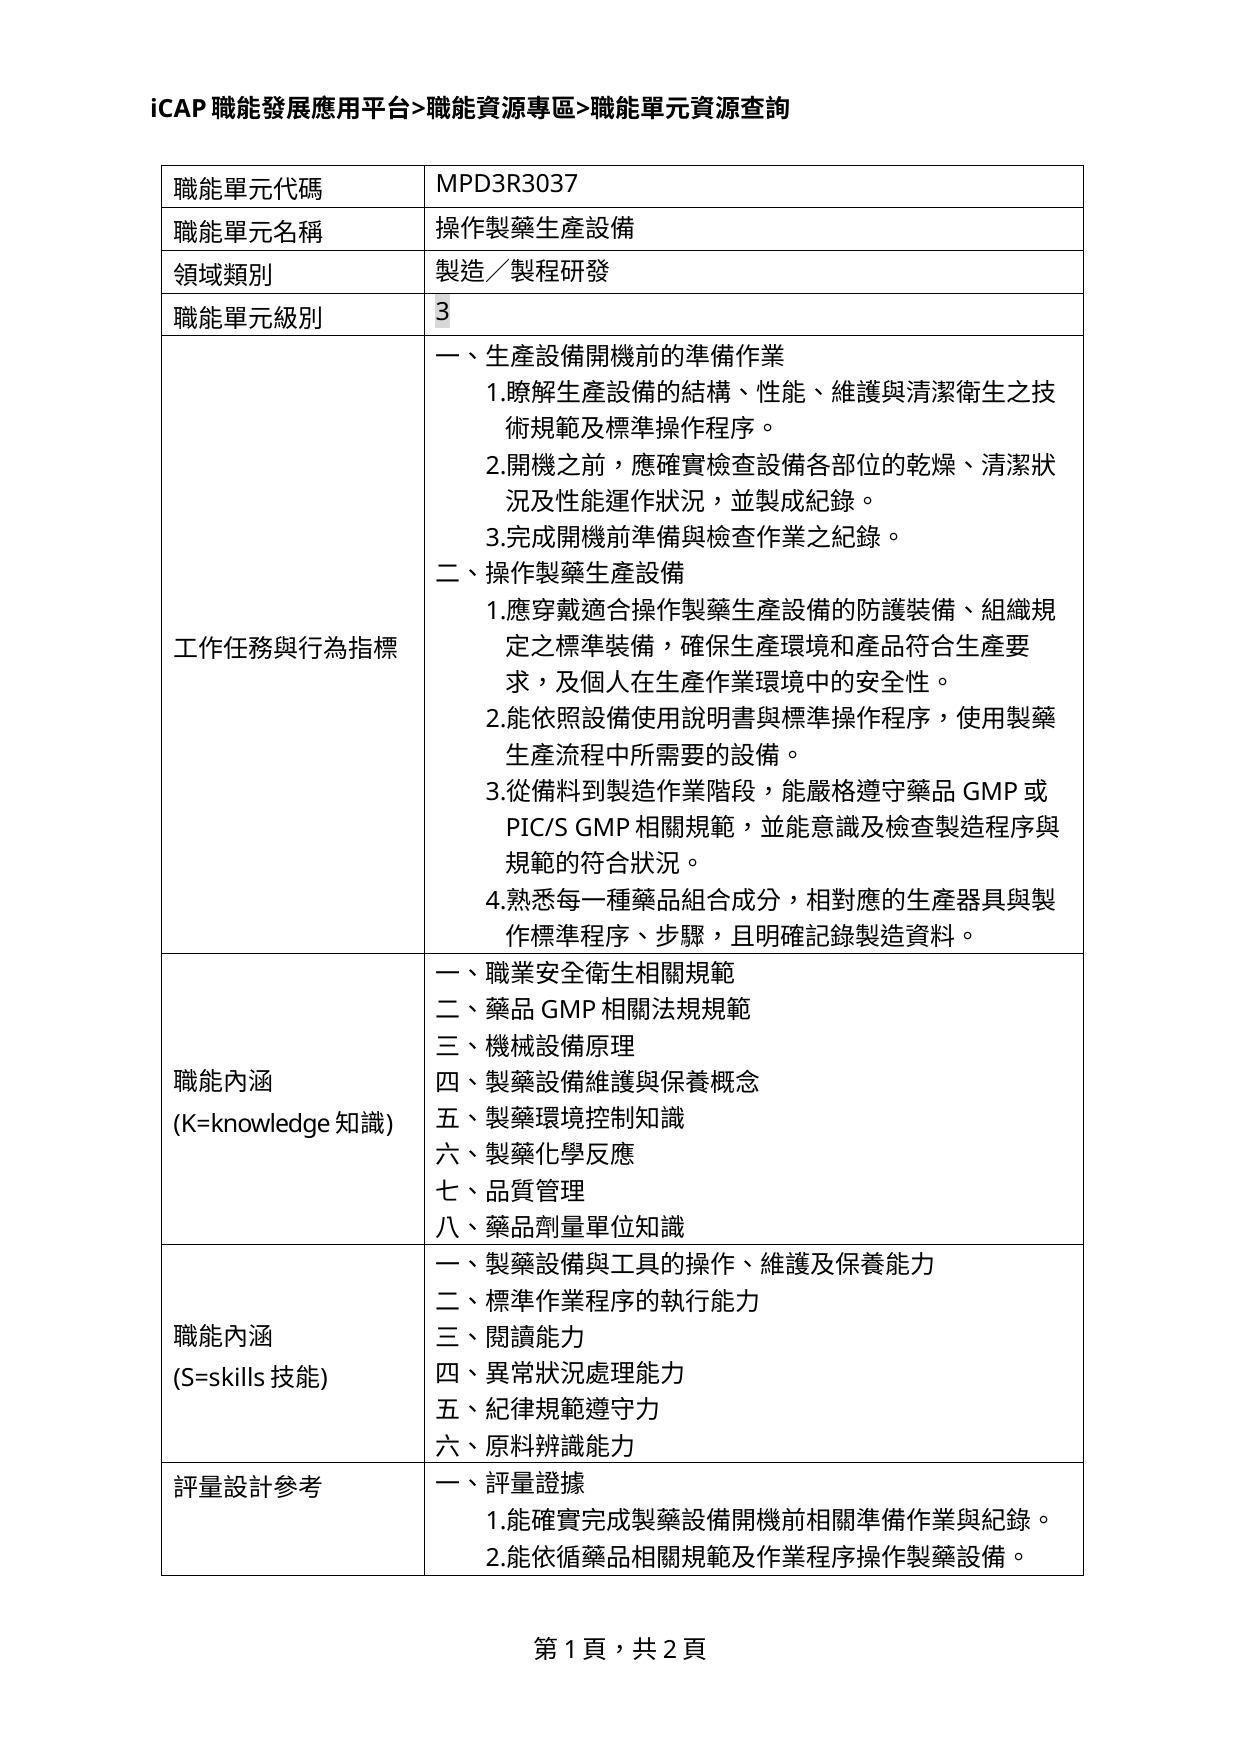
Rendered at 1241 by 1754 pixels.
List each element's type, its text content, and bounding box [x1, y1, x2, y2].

table_header MPD3R3037 [425, 166, 1083, 207]
table_cell 3 [425, 294, 1083, 335]
table_cell 製造／製程研發 [425, 251, 1083, 293]
table_cell 職能內涵 (K=knowledge知識) [162, 954, 424, 1244]
table_cell 操作製藥生產設備 [425, 208, 1083, 250]
table_cell 職能內涵 (S=skills技能) [162, 1245, 424, 1462]
table_cell 一、職業安全衛生相關規範 二、藥品GMP相關法規規範 三、機械設備原理 四、製藥設備維護與保養概念 五、製藥環境控制知識 六、製藥化學反應 七、品質管理 八、藥品劑量單位知識 [425, 954, 1083, 1244]
table_cell 評量設計參考 [162, 1463, 424, 1574]
table_cell 領域類別 [162, 251, 424, 293]
table_cell 職能單元名稱 [162, 208, 424, 250]
table_cell 一、評量證據 1.能確實完成製藥設備開機前相關準備作業與紀錄。 2.能依循藥品相關規範及作業程序操作製藥設備。 [425, 1463, 1083, 1574]
table_cell 一、製藥設備與工具的操作、維護及保養能力 二、標準作業程序的執行能力 三、閱讀能力 四、異常狀況處理能力 五、紀律規範遵守力 六、原料辨識能力 [425, 1245, 1083, 1462]
table_cell 一、生產設備開機前的準備作業 1.瞭解生產設備的結構、性能、維護與清潔衛生之技術規範及標準操作程序。 2.開機之前，應確實檢查設備各部位的乾燥、清潔狀況及性能運作狀況，並製成紀錄。 3.完成開機前準備與檢查作業之紀錄。 二、操作製藥生產設備 1.應穿戴適合操作製藥生產設備的防護裝備、組織規定之標準裝備，確保生產環境和產品符合生產要求，及個人在生產作業環境中的安全性。 2.能依照設備使用說明書與標準操作程序，使用製藥生產流程中所需要的設備。 3.從備料到製造作業階段，能嚴格遵守藥品 GMP或PIC/S GMP相關規範，並能意識及檢查製造程序與規範的符合狀況。 4.熟悉每一種藥品組合成分，相對應的生產器具與製作標準程序、步驟，且明確記錄製造資料。 [425, 336, 1083, 953]
table_cell 職能單元級別 [162, 294, 424, 335]
table_cell 工作任務與行為指標 [162, 336, 424, 953]
table_header 職能單元代碼 [162, 166, 424, 207]
